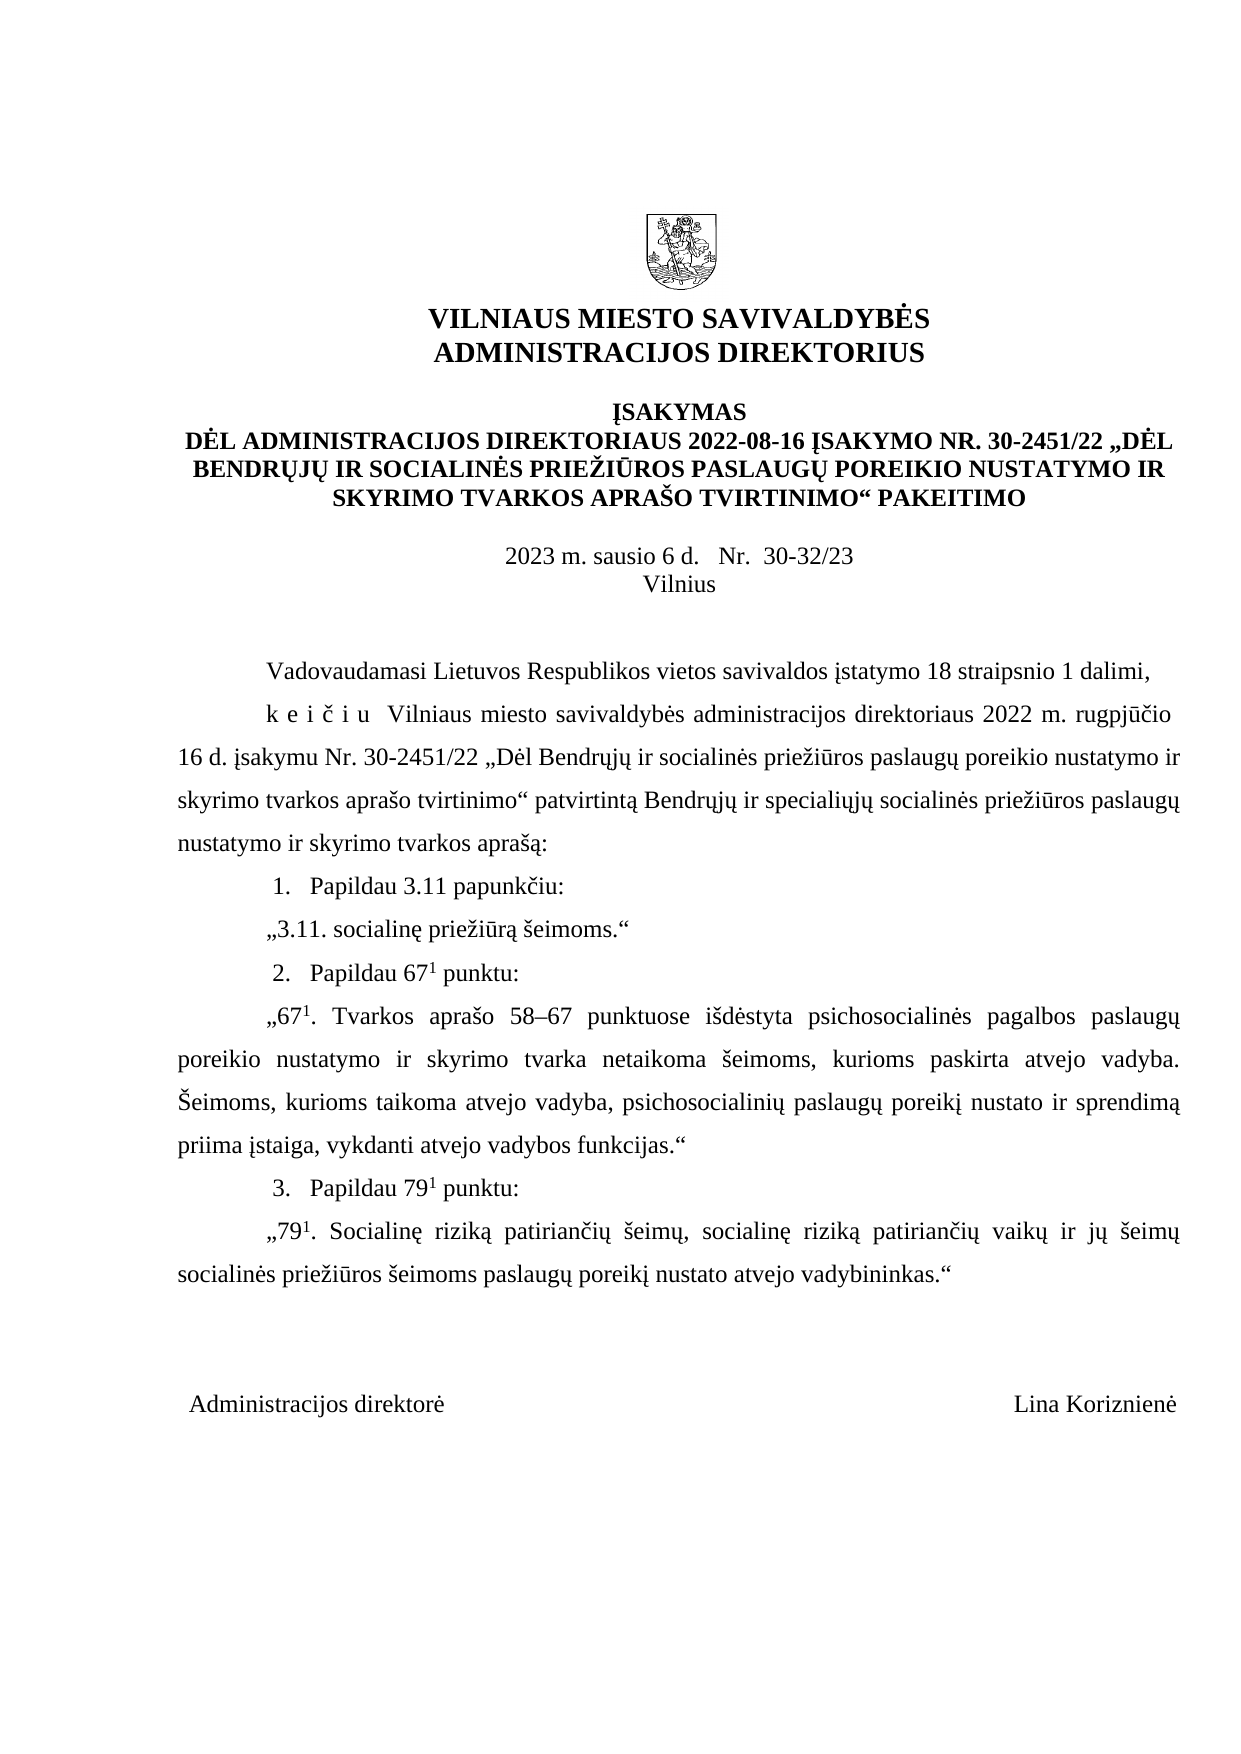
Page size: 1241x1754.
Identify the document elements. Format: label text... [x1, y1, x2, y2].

text „791. Socialinę riziką patiriančių šeimų, socialinę riziką patiriančių vaikų ir jų šeimų socialinės priežiūros šeimoms paslaugų poreikį nustato atvejo vadybininkas.“ [177, 1216, 1181, 1288]
text Vadovaudamasi Lietuvos Respublikos vietos savivaldos įstatymo 18 straipsnio 1 dalimi, [177, 656, 1181, 684]
text k e i č i u Vilniaus miesto savivaldybės administracijos direktoriaus 2022 m. rugpjūčio 16 d. įsakymu Nr. 30-2451/22 „Dėl Bendrųjų ir socialinės priežiūros paslaugų poreikio nustatymo ir skyrimo tvarkos aprašo tvirtinimo“ patvirtintą Bendrųjų ir specialiųjų socialinės priežiūros paslaugų nustatymo ir skyrimo tvarkos aprašą: [177, 699, 1181, 857]
text 3. Papildau 791 punktu: [272, 1173, 1181, 1202]
text Vilnius [177, 569, 1181, 598]
text „3.11. socialinę priežiūrą šeimoms.“ [177, 914, 1181, 943]
text DĖL ADMINISTRACIJOS DIREKTORIAUS 2022-08-16 ĮSAKYMO NR. 30-2451/22 „DĖL BENDRŲJŲ IR SOCIALINĖS PRIEŽIŪROS PASLAUGŲ POREIKIO NUSTATYMO IR SKYRIMO TVARKOS APRAŠO TVIRTINIMO“ PAKEITIMO [177, 426, 1181, 512]
text Administracijos direktorė Lina Koriznienė [188, 1389, 1181, 1418]
text 2. Papildau 671 punktu: [272, 958, 1181, 986]
text „671. Tvarkos aprašo 58–67 punktuose išdėstyta psichosocialinės pagalbos paslaugų poreikio nustatymo ir skyrimo tvarka netaikoma šeimoms, kurioms paskirta atvejo vadyba. Šeimoms, kurioms taikoma atvejo vadyba, psichosocialinių paslaugų poreikį nustato ir sprendimą priima įstaiga, vykdanti atvejo vadybos funkcijas.“ [177, 1001, 1181, 1159]
text ĮSAKYMAS [177, 397, 1181, 426]
text VILNIAUS MIESTO SAVIVALDYBĖS [177, 301, 1181, 335]
text ADMINISTRACIJOS DIREKTORIUS [177, 335, 1181, 368]
text 2023 m. sausio 6 d. Nr. 30-32/23 [177, 541, 1181, 569]
text 1. Papildau 3.11 papunkčiu: [272, 871, 1181, 900]
